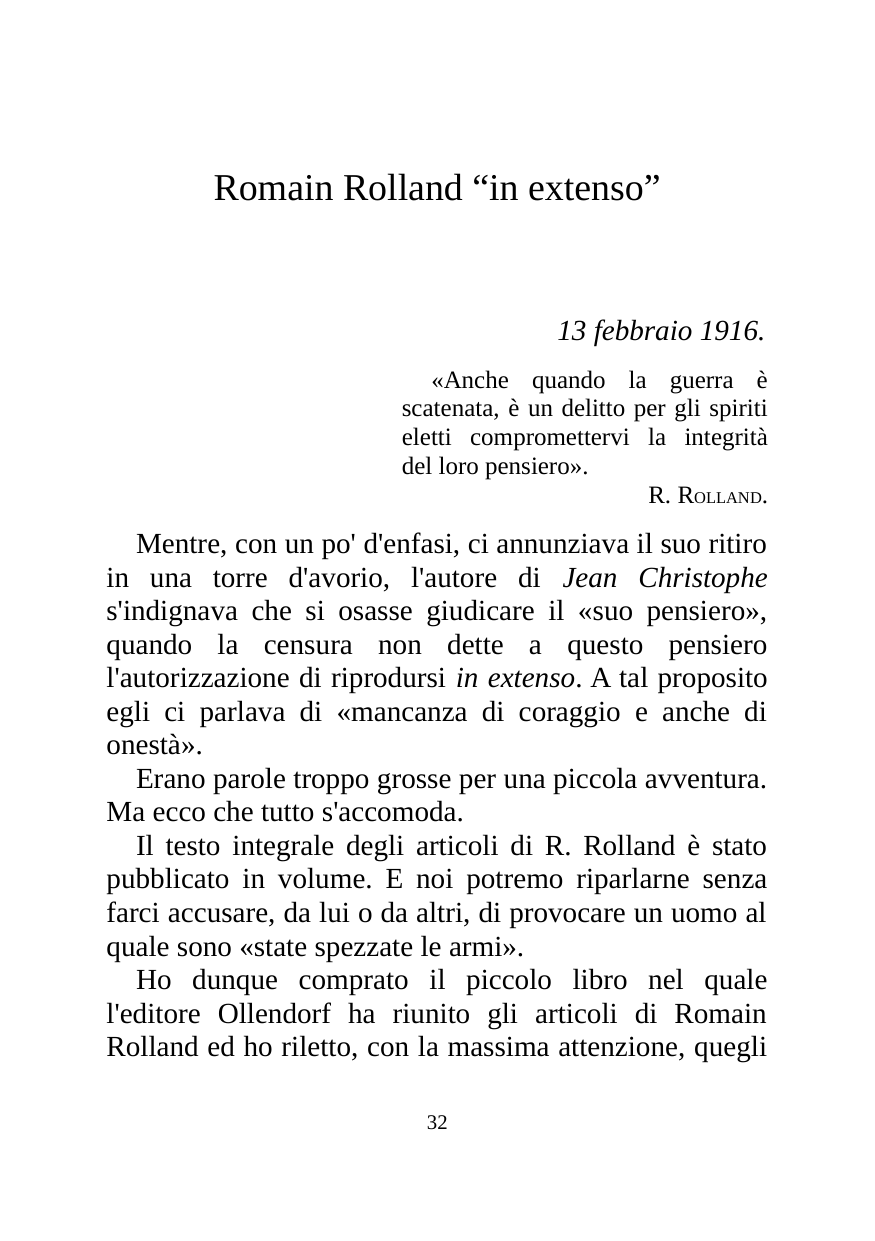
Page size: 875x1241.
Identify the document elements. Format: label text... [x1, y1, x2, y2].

subtitle Romain Rolland “in extenso” [106, 165, 768, 209]
text «Anche quando la guerra è scatenata, è un delitto per gli spiriti eletti compromettervi la integrità del loro pensiero». [402, 365, 768, 480]
text 13 febbraio 1916. [106, 313, 768, 347]
text Mentre, con un po' d'enfasi, ci annunziava il suo ritiro in una torre d'avorio, l'autore di Jean Christophe s'indignava che si osasse giudicare il «suo pensiero», quando la censura non dette a questo pensiero l'autorizzazione di riprodursi in extenso. A tal proposito egli ci parlava di «mancanza di coraggio e anche di onestà». [106, 526, 768, 761]
text Erano parole troppo grosse per una piccola avventura. Ma ecco che tutto s'accomoda. [106, 761, 768, 828]
text Il testo integrale degli articoli di R. Rolland è stato pubblicato in volume. E noi potremo riparlarne senza farci accusare, da lui o da altri, di provocare un uomo al quale sono «state spezzate le armi». [106, 828, 768, 962]
text R. Rolland. [402, 480, 768, 508]
text Ho dunque comprato il piccolo libro nel quale l'editore Ollendorf ha riunito gli articoli di Romain Rolland ed ho riletto, con la massima attenzione, quegli [106, 962, 768, 1063]
